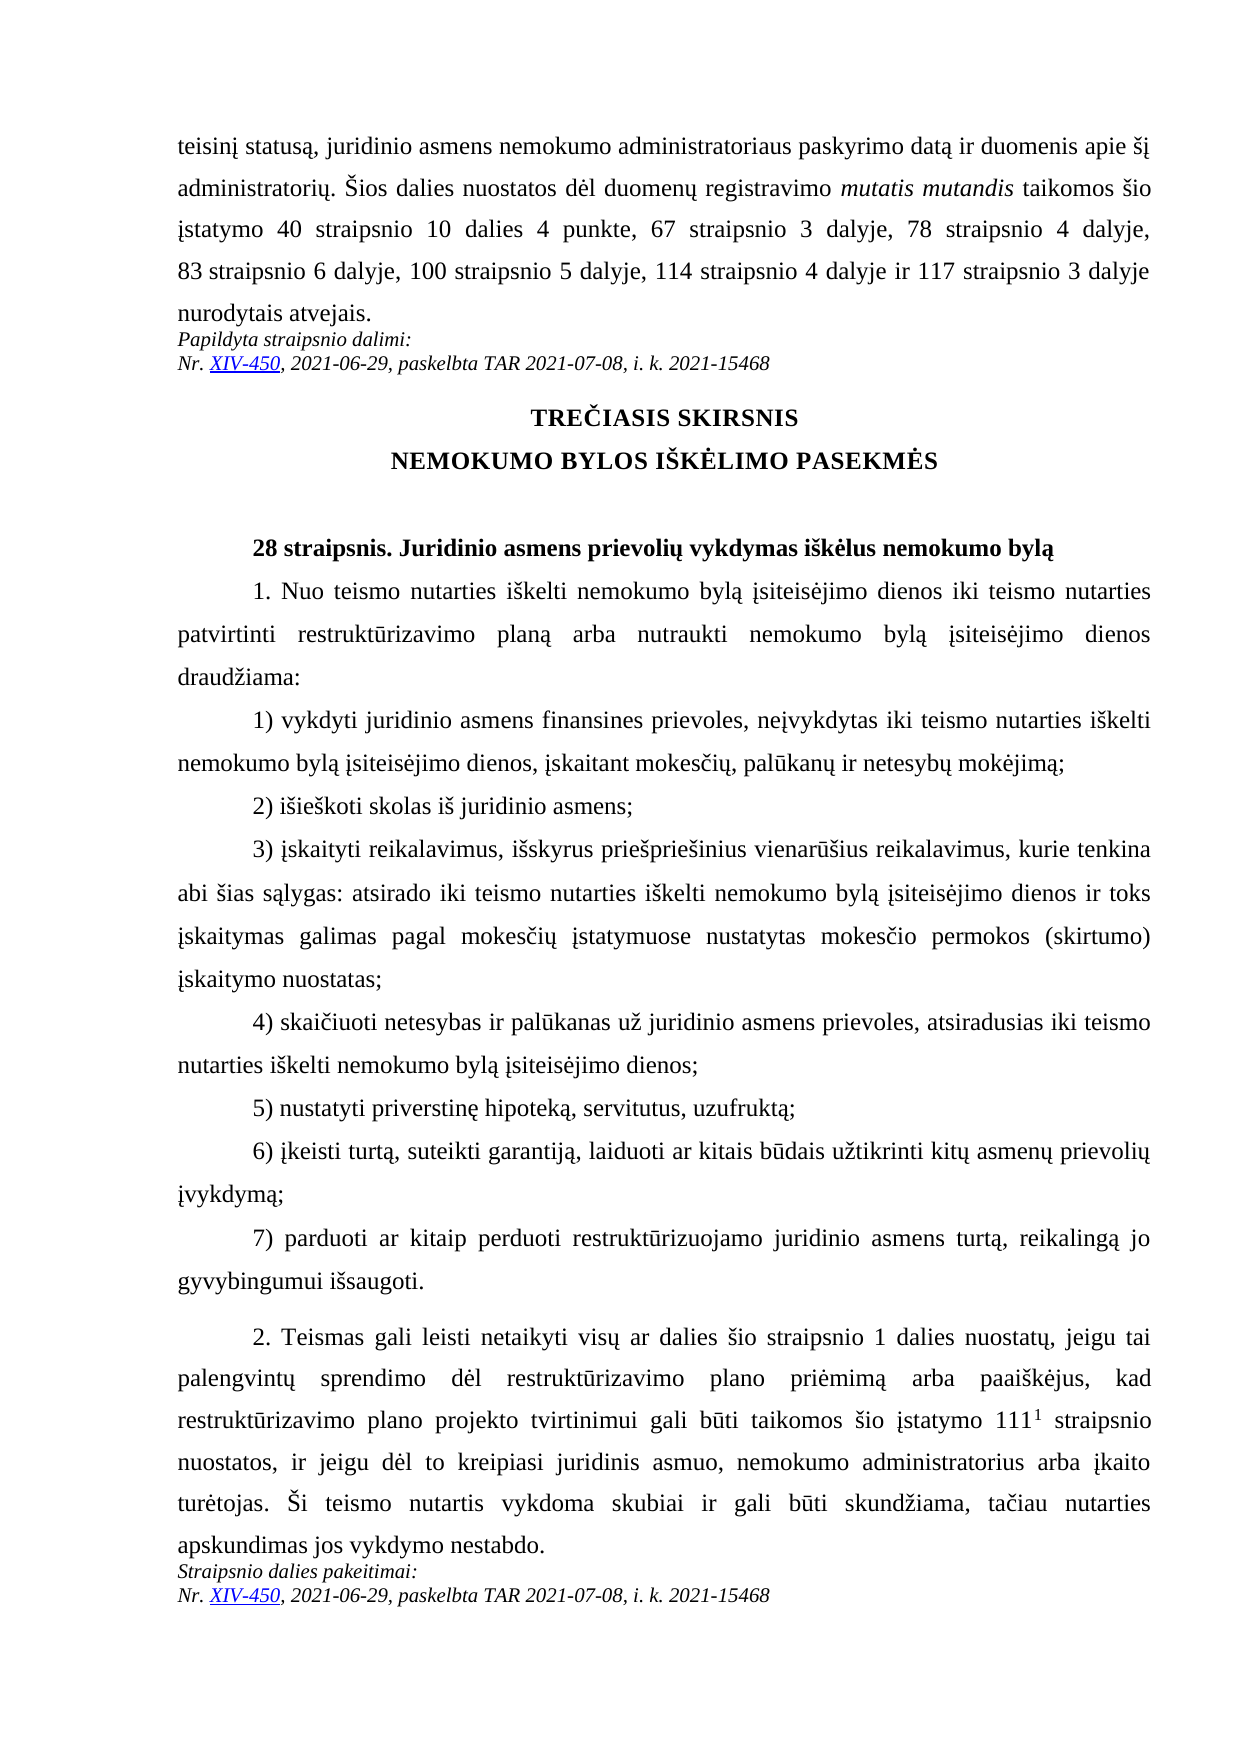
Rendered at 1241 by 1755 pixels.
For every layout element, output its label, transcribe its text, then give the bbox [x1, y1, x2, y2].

text 1. Nuo teismo nutarties iškelti nemokumo bylą įsiteisėjimo dienos iki teismo nutarties patvirtinti restruktūrizavimo planą arba nutraukti nemokumo bylą įsiteisėjimo dienos draudžiama: [177, 576, 1152, 691]
text 6) įkeisti turtą, suteikti garantiją, laiduoti ar kitais būdais užtikrinti kitų asmenų prievolių įvykdymą; [177, 1136, 1152, 1208]
text 5) nustatyti priverstinę hipoteką, servitutus, uzufruktą; [177, 1093, 1152, 1122]
text NEMOKUMO BYLOS IŠKĖLIMO PASEKMĖS [177, 446, 1152, 475]
text Nr. XIV-450, 2021-06-29, paskelbta TAR 2021-07-08, i. k. 2021-15468 [177, 351, 1152, 374]
text 1) vykdyti juridinio asmens finansines prievoles, neįvykdytas iki teismo nutarties iškelti nemokumo bylą įsiteisėjimo dienos, įskaitant mokesčių, palūkanų ir netesybų mokėjimą; [177, 705, 1152, 777]
text 2) išieškoti skolas iš juridinio asmens; [177, 791, 1152, 820]
text 4) skaičiuoti netesybas ir palūkanas už juridinio asmens prievoles, atsiradusias iki teismo nutarties iškelti nemokumo bylą įsiteisėjimo dienos; [177, 1007, 1152, 1079]
text teisinį statusą, juridinio asmens nemokumo administratoriaus paskyrimo datą ir duomenis apie šį administratorių. Šios dalies nuostatos dėl duomenų registravimo mutatis mutandis taikomos šio įstatymo 40 straipsnio 10 dalies 4 punkte, 67 straipsnio 3 dalyje, 78 straipsnio 4 dalyje, 83 straipsnio 6 dalyje, 100 straipsnio 5 dalyje, 114 straipsnio 4 dalyje ir 117 straipsnio 3 dalyje nurodytais atvejais. [177, 118, 1152, 326]
text 7) parduoti ar kitaip perduoti restruktūrizuojamo juridinio asmens turtą, reikalingą jo gyvybingumui išsaugoti. [177, 1223, 1152, 1294]
text Papildyta straipsnio dalimi: [177, 326, 1152, 351]
text Nr. XIV-450, 2021-06-29, paskelbta TAR 2021-07-08, i. k. 2021-15468 [177, 1583, 1152, 1607]
text 3) įskaityti reikalavimus, išskyrus priešpriešinius vienarūšius reikalavimus, kurie tenkina abi šias sąlygas: atsirado iki teismo nutarties iškelti nemokumo bylą įsiteisėjimo dienos ir toks įskaitymas galimas pagal mokesčių įstatymuose nustatytas mokesčio permokos (skirtumo) įskaitymo nuostatas; [177, 834, 1152, 993]
text TREČIASIS SKIRSNIS [177, 403, 1152, 432]
text 2. Teismas gali leisti netaikyti visų ar dalies šio straipsnio 1 dalies nuostatų, jeigu tai palengvintų sprendimo dėl restruktūrizavimo plano priėmimą arba paaiškėjus, kad restruktūrizavimo plano projekto tvirtinimui gali būti taikomos šio įstatymo 1111 straipsnio nuostatos, ir jeigu dėl to kreipiasi juridinis asmuo, nemokumo administratorius arba įkaito turėtojas. Ši teismo nutartis vykdoma skubiai ir gali būti skundžiama, tačiau nutarties apskundimas jos vykdymo nestabdo. [177, 1309, 1152, 1559]
text Straipsnio dalies pakeitimai: [177, 1559, 1152, 1583]
text 28 straipsnis. Juridinio asmens prievolių vykdymas iškėlus nemokumo bylą [177, 533, 1152, 561]
